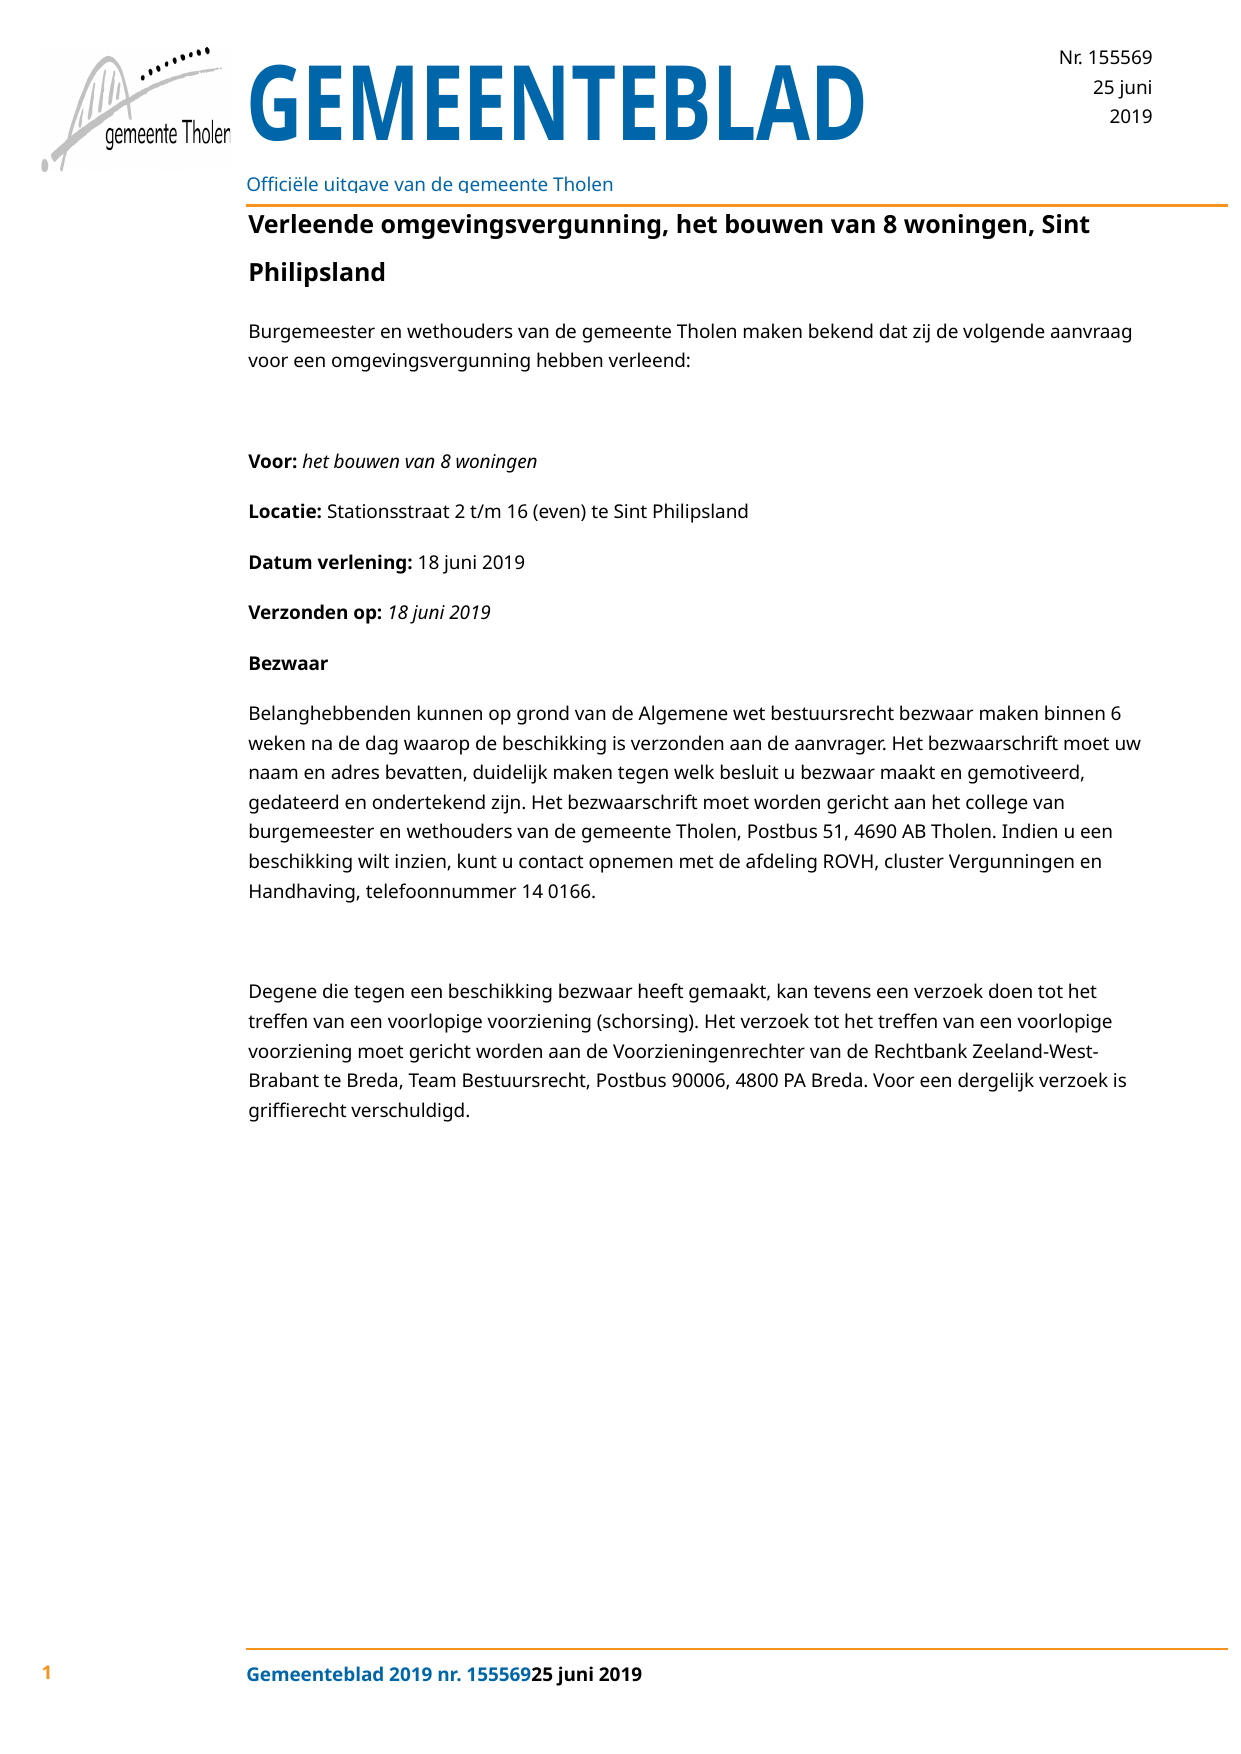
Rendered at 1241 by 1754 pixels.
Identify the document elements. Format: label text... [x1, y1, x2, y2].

text Bezwaar [248, 650, 1152, 676]
text Locatie: Stationsstraat 2 t/m 16 (even) te Sint Philipsland [248, 499, 1152, 524]
text Belanghebbenden kunnen op grond van de Algemene wet bestuursrecht bezwaar maken binnen 6 weken na de dag waarop de beschikking is verzonden aan de aanvrager. Het bezwaarschrift moet uw naam en adres bevatten, duidelijk maken tegen welk besluit u bezwaar maakt en gemotiveerd, gedateerd en ondertekend zijn. Het bezwaarschrift moet worden gericht aan het college van burgemeester en wethouders van de gemeente Tholen, Postbus 51, 4690 AB Tholen. Indien u een beschikking wilt inzien, kunt u contact opnemen met de afdeling ROVH, cluster Vergunningen en Handhaving, telefoonnummer 14 0166. [248, 700, 1152, 904]
text Degene die tegen een beschikking bezwaar heeft gemaakt, kan tevens een verzoek doen tot het treffen van een voorlopige voorziening (schorsing). Het verzoek tot het treffen van een voorlopige voorziening moet gericht worden aan de Voorzieningenrechter van de Rechtbank Zeeland-West-Brabant te Breda, Team Bestuursrecht, Postbus 90006, 4800 PA Breda. Voor een dergelijk verzoek is griffierecht verschuldigd. [248, 979, 1152, 1123]
picture [41, 47, 231, 172]
text Datum verlening: 18 juni 2019 [248, 549, 1152, 575]
text Verzonden op: 18 juni 2019 [248, 599, 1152, 625]
text Verleende omgevingsvergunning, het bouwen van 8 woningen, Sint Philipsland [248, 207, 1152, 288]
text Burgemeester en wethouders van de gemeente Tholen maken bekend dat zij de volgende aanvraag voor een omgevingsvergunning hebben verleend: [248, 318, 1152, 373]
text Voor: het bouwen van 8 woningen [248, 448, 1152, 474]
